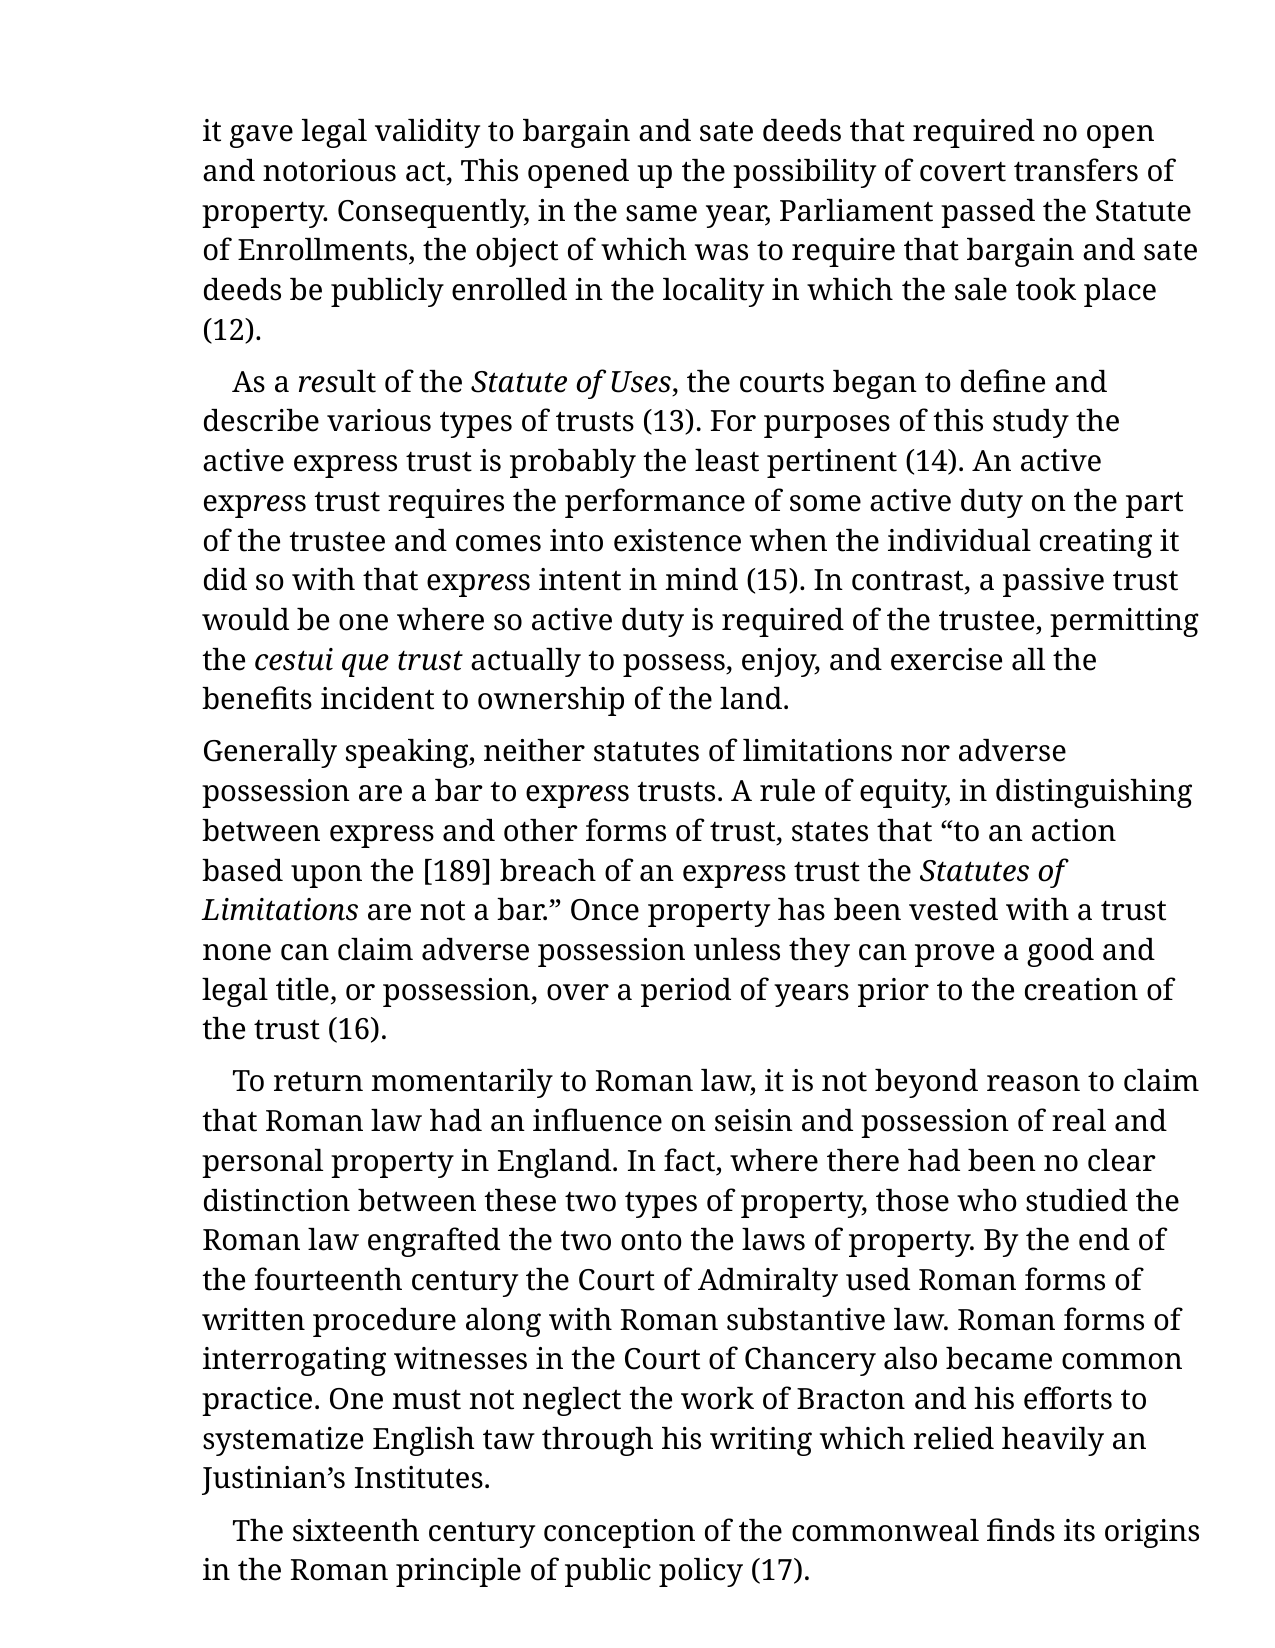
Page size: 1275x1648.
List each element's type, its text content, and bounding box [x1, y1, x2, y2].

text The sixteenth century conception of the commonweal finds its origins in the Roman principle of public policy (17). [202, 1510, 1204, 1589]
text Generally speaking, neither statutes of limitations nor adverse possession are a bar to express trusts. A rule of equity, in distinguishing between express and other forms of trust, states that “to an action based upon the [189] breach of an express trust the Statutes of Limitations are not a bar.” Once property has been vested with a trust none can claim adverse possession unless they can prove a good and legal title, or possession, over a period of years prior to the creation of the trust (16). [202, 731, 1204, 1048]
text As a result of the Statute of Uses, the courts began to define and describe various types of trusts (13). For purposes of this study the active express trust is probably the least pertinent (14). An active express trust requires the performance of some active duty on the part of the trustee and comes into existence when the individual creating it did so with that express intent in mind (15). In contrast, a passive trust would be one where so active duty is required of the trustee, permitting the cestui que trust actually to possess, enjoy, and exercise all the benefits incident to ownership of the land. [202, 361, 1204, 718]
text To return momentarily to Roman law, it is not beyond reason to claim that Roman law had an influence on seisin and possession of real and personal property in England. In fact, where there had been no clear distinction between these two types of property, those who studied the Roman law engrafted the two onto the laws of property. By the end of the fourteenth century the Court of Admiralty used Roman forms of written procedure along with Roman substantive law. Roman forms of interrogating witnesses in the Court of Chancery also became common practice. One must not neglect the work of Bracton and his efforts to systematize English taw through his writing which relied heavily an Justinian’s Institutes. [202, 1061, 1204, 1497]
text it gave legal validity to bargain and sate deeds that required no open and notorious act, This opened up the possibility of covert transfers of property. Consequently, in the same year, Parliament passed the Statute of Enrollments, the object of which was to require that bargain and sate deeds be publicly enrolled in the locality in which the sale took place (12). [202, 110, 1204, 348]
